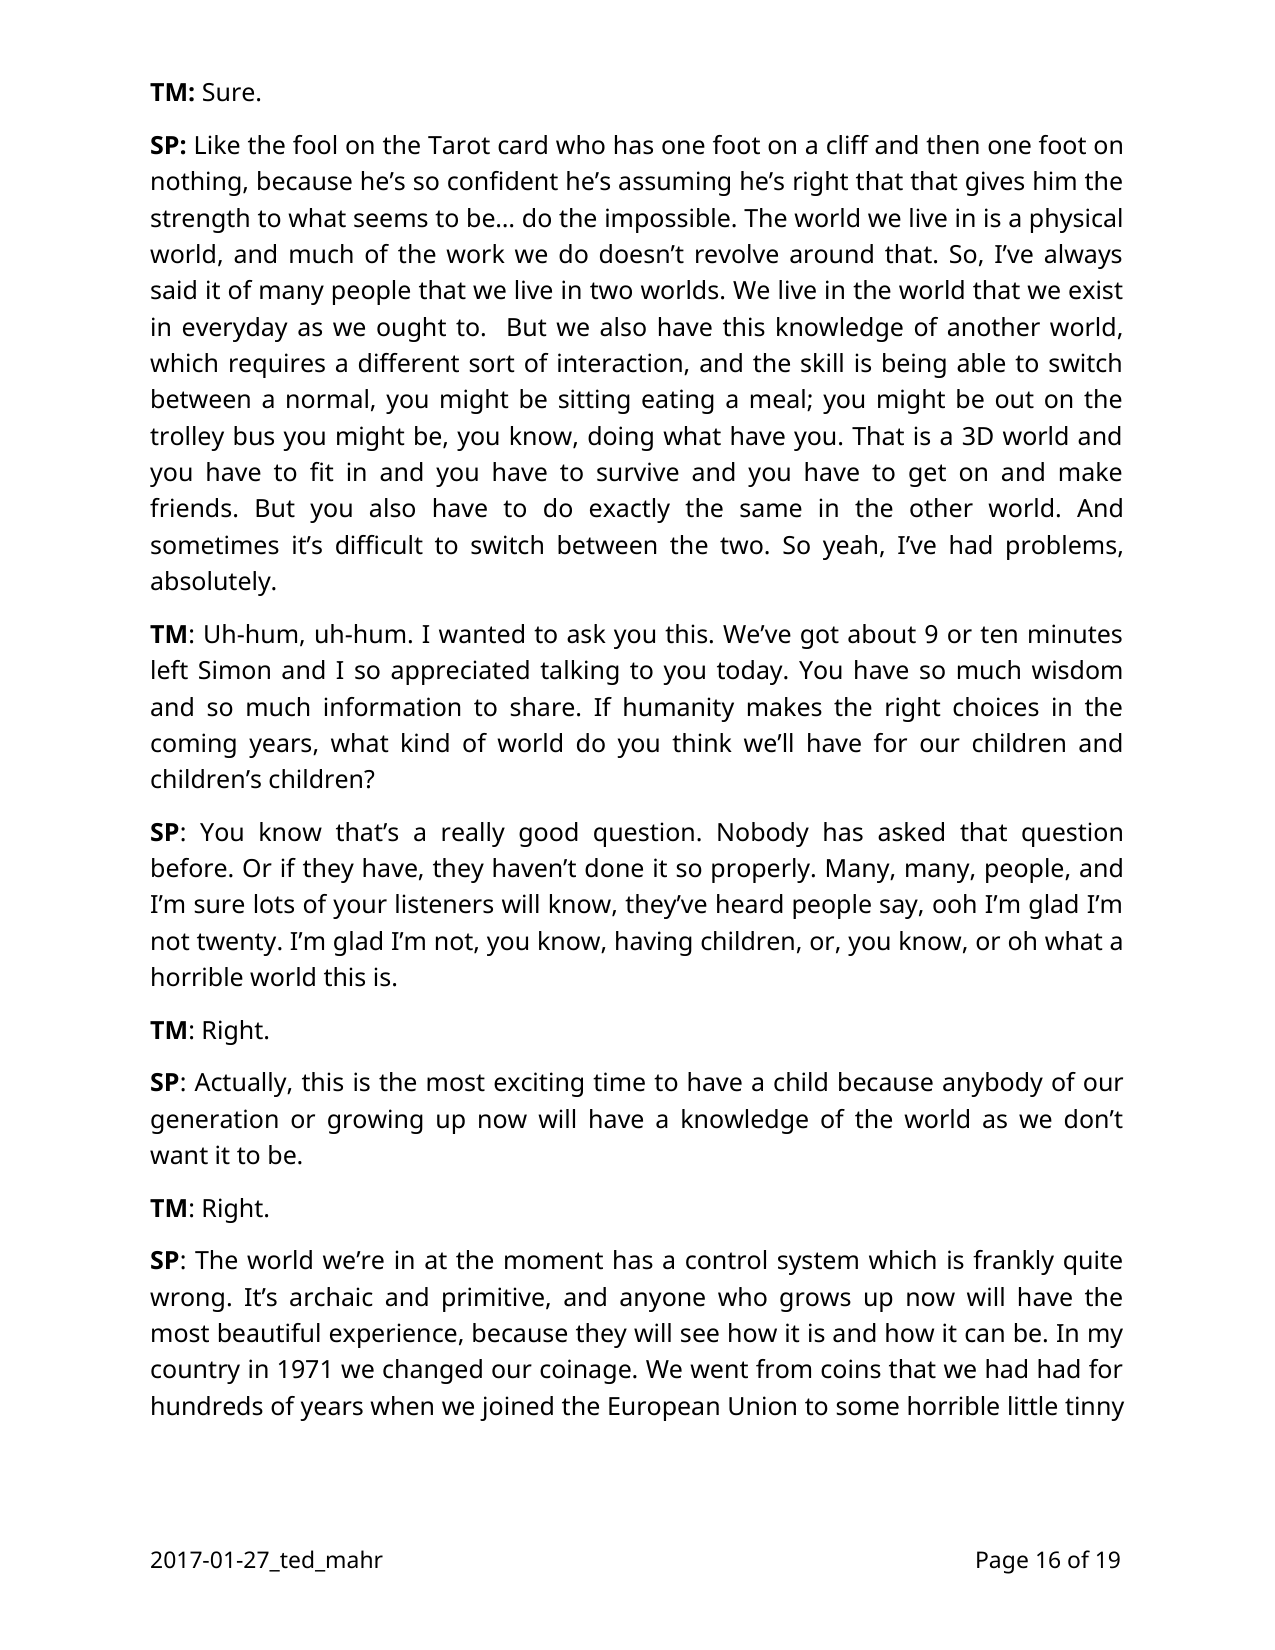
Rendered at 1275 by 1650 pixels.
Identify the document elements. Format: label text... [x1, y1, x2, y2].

text TM: Uh-hum, uh-hum. I wanted to ask you this. We’ve got about 9 or ten minutes left Simon and I so appreciated talking to you today. You have so much wisdom and so much information to share. If humanity makes the right choices in the coming years, what kind of world do you think we’ll have for our children and children’s children? [150, 616, 1125, 796]
text TM: Right. [150, 1012, 1125, 1047]
text TM: Sure. [150, 75, 1125, 109]
text SP: You know that’s a really good question. Nobody has asked that question before. Or if they have, they haven’t done it so properly. Many, many, people, and I’m sure lots of your listeners will know, they’ve heard people say, ooh I’m glad I’m not twenty. I’m glad I’m not, you know, having children, or, you know, or oh what a horrible world this is. [150, 814, 1125, 994]
text SP: Like the fool on the Tarot card who has one foot on a cliff and then one foot on nothing, because he’s so confident he’s assuming he’s right that that gives him the strength to what seems to be… do the impossible. The world we live in is a physical world, and much of the work we do doesn’t revolve around that. So, I’ve always said it of many people that we live in two worlds. We live in the world that we exist in everyday as we ought to. But we also have this knowledge of another world, which requires a different sort of interaction, and the skill is being able to switch between a normal, you might be sitting eating a meal; you might be out on the trolley bus you might be, you know, doing what have you. That is a 3D world and you have to fit in and you have to survive and you have to get on and make friends. But you also have to do exactly the same in the other world. And sometimes it’s difficult to switch between the two. So yeah, I’ve had problems, absolutely. [150, 128, 1125, 598]
text TM: Right. [150, 1190, 1125, 1224]
text SP: Actually, this is the most exciting time to have a child because anybody of our generation or growing up now will have a knowledge of the world as we don’t want it to be. [150, 1065, 1125, 1172]
text SP: The world we’re in at the moment has a control system which is frankly quite wrong. It’s archaic and primitive, and anyone who grows up now will have the most beautiful experience, because they will see how it is and how it can be. In my country in 1971 we changed our coinage. We went from coins that we had had for hundreds of years when we joined the European Union to some horrible little tinny [150, 1243, 1125, 1422]
